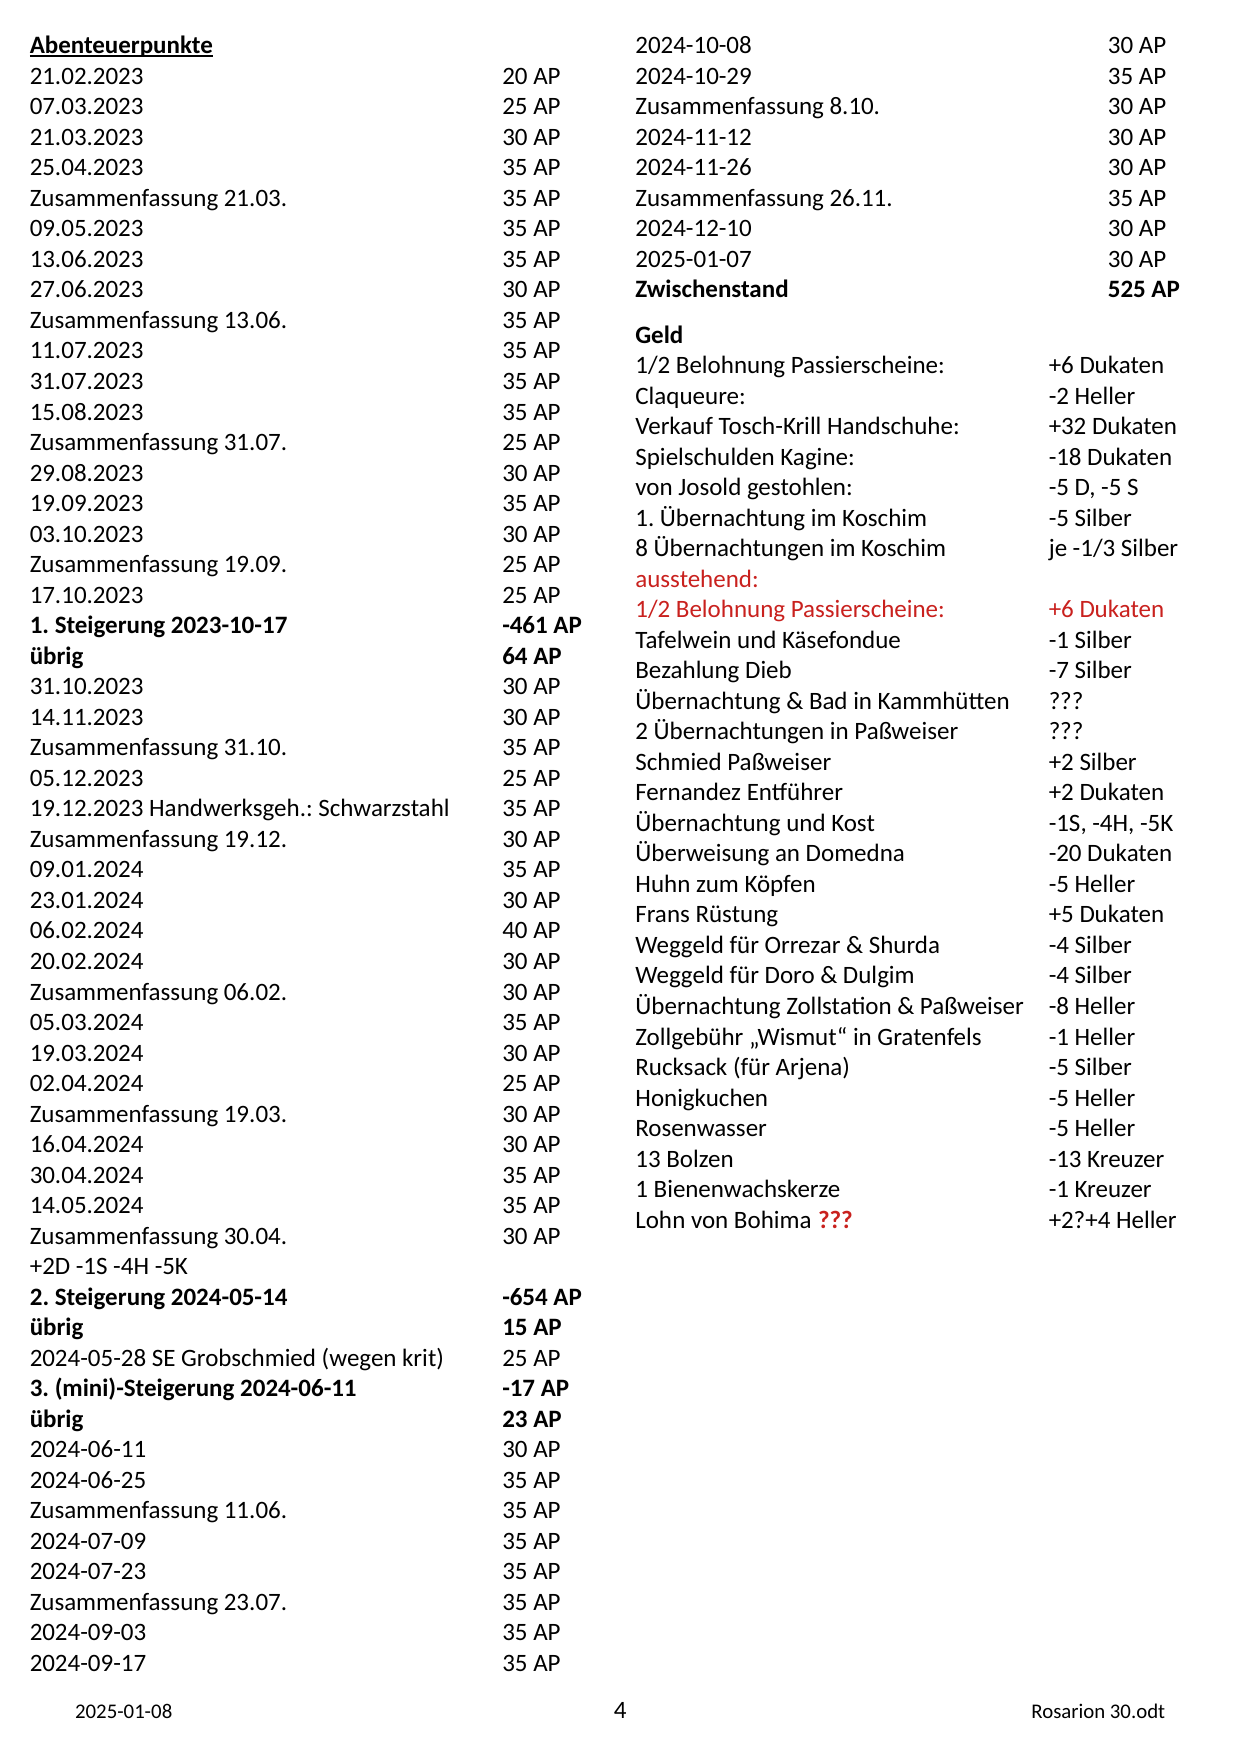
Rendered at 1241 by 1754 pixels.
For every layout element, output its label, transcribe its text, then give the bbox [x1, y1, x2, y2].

text Geld 1/2 Belohnung Passierscheine: +6 Dukaten Claqueure: -2 Heller Verkauf Tosch-Krill Handschuhe: +32 Dukaten Spielschulden Kagine: -18 Dukaten von Josold gestohlen: -5 D, -5 S 1. Übernachtung im Koschim -5 Silber 8 Übernachtungen im Koschim je -1/3 Silber ausstehend: 1/2 Belohnung Passierscheine: +6 Dukaten Tafelwein und Käsefondue -1 Silber Bezahlung Dieb -7 Silber Übernachtung & Bad in Kammhütten ??? 2 Übernachtungen in Paßweiser ??? Schmied Paßweiser +2 Silber Fernandez Entführer +2 Dukaten Übernachtung und Kost -1S, -4H, -5K Überweisung an Domedna -20 Dukaten Huhn zum Köpfen -5 Heller Frans Rüstung +5 Dukaten Weggeld für Orrezar & Shurda -4 Silber Weggeld für Doro & Dulgim -4 Silber Übernachtung Zollstation & Paßweiser -8 Heller Zollgebühr „Wismut“ in Gratenfels -1 Heller Rucksack (für Arjena) -5 Silber Honigkuchen -5 Heller Rosenwasser -5 Heller 13 Bolzen -13 Kreuzer 1 Bienenwachskerze -1 Kreuzer Lohn von Bohima ??? +2?+4 Heller [635, 319, 1211, 1234]
text Abenteuerpunkte 21.02.2023 20 AP 07.03.2023 25 AP 21.03.2023 30 AP 25.04.2023 35 AP Zusammenfassung 21.03. 35 AP 09.05.2023 35 AP 13.06.2023 35 AP 27.06.2023 30 AP Zusammenfassung 13.06. 35 AP 11.07.2023 35 AP 31.07.2023 35 AP 15.08.2023 35 AP Zusammenfassung 31.07. 25 AP 29.08.2023 30 AP 19.09.2023 35 AP 03.10.2023 30 AP Zusammenfassung 19.09. 25 AP 17.10.2023 25 AP 1. Steigerung 2023-10-17 -461 AP übrig 64 AP 31.10.2023 30 AP 14.11.2023 30 AP Zusammenfassung 31.10. 35 AP 05.12.2023 25 AP 19.12.2023 Handwerksgeh.: Schwarzstahl 35 AP Zusammenfassung 19.12. 30 AP 09.01.2024 35 AP 23.01.2024 30 AP 06.02.2024 40 AP 20.02.2024 30 AP Zusammenfassung 06.02. 30 AP 05.03.2024 35 AP 19.03.2024 30 AP 02.04.2024 25 AP Zusammenfassung 19.03. 30 AP 16.04.2024 30 AP 30.04.2024 35 AP 14.05.2024 35 AP Zusammenfassung 30.04. 30 AP +2D -1S -4H -5K 2. Steigerung 2024-05-14 -654 AP übrig 15 AP 2024-05-28 SE Grobschmied (wegen krit) 25 AP 3. (mini)-Steigerung 2024-06-11 -17 AP übrig 23 AP 2024-06-11 30 AP 2024-06-25 35 AP Zusammenfassung 11.06. 35 AP 2024-07-09 35 AP 2024-07-23 35 AP Zusammenfassung 23.07. 35 AP 2024-09-03 35 AP 2024-09-17 35 AP [29, 29, 605, 1678]
text 2024-10-08 30 AP 2024-10-29 35 AP Zusammenfassung 8.10. 30 AP 2024-11-12 30 AP 2024-11-26 30 AP Zusammenfassung 26.11. 35 AP 2024-12-10 30 AP 2025-01-07 30 AP Zwischenstand 525 AP [635, 29, 1211, 304]
